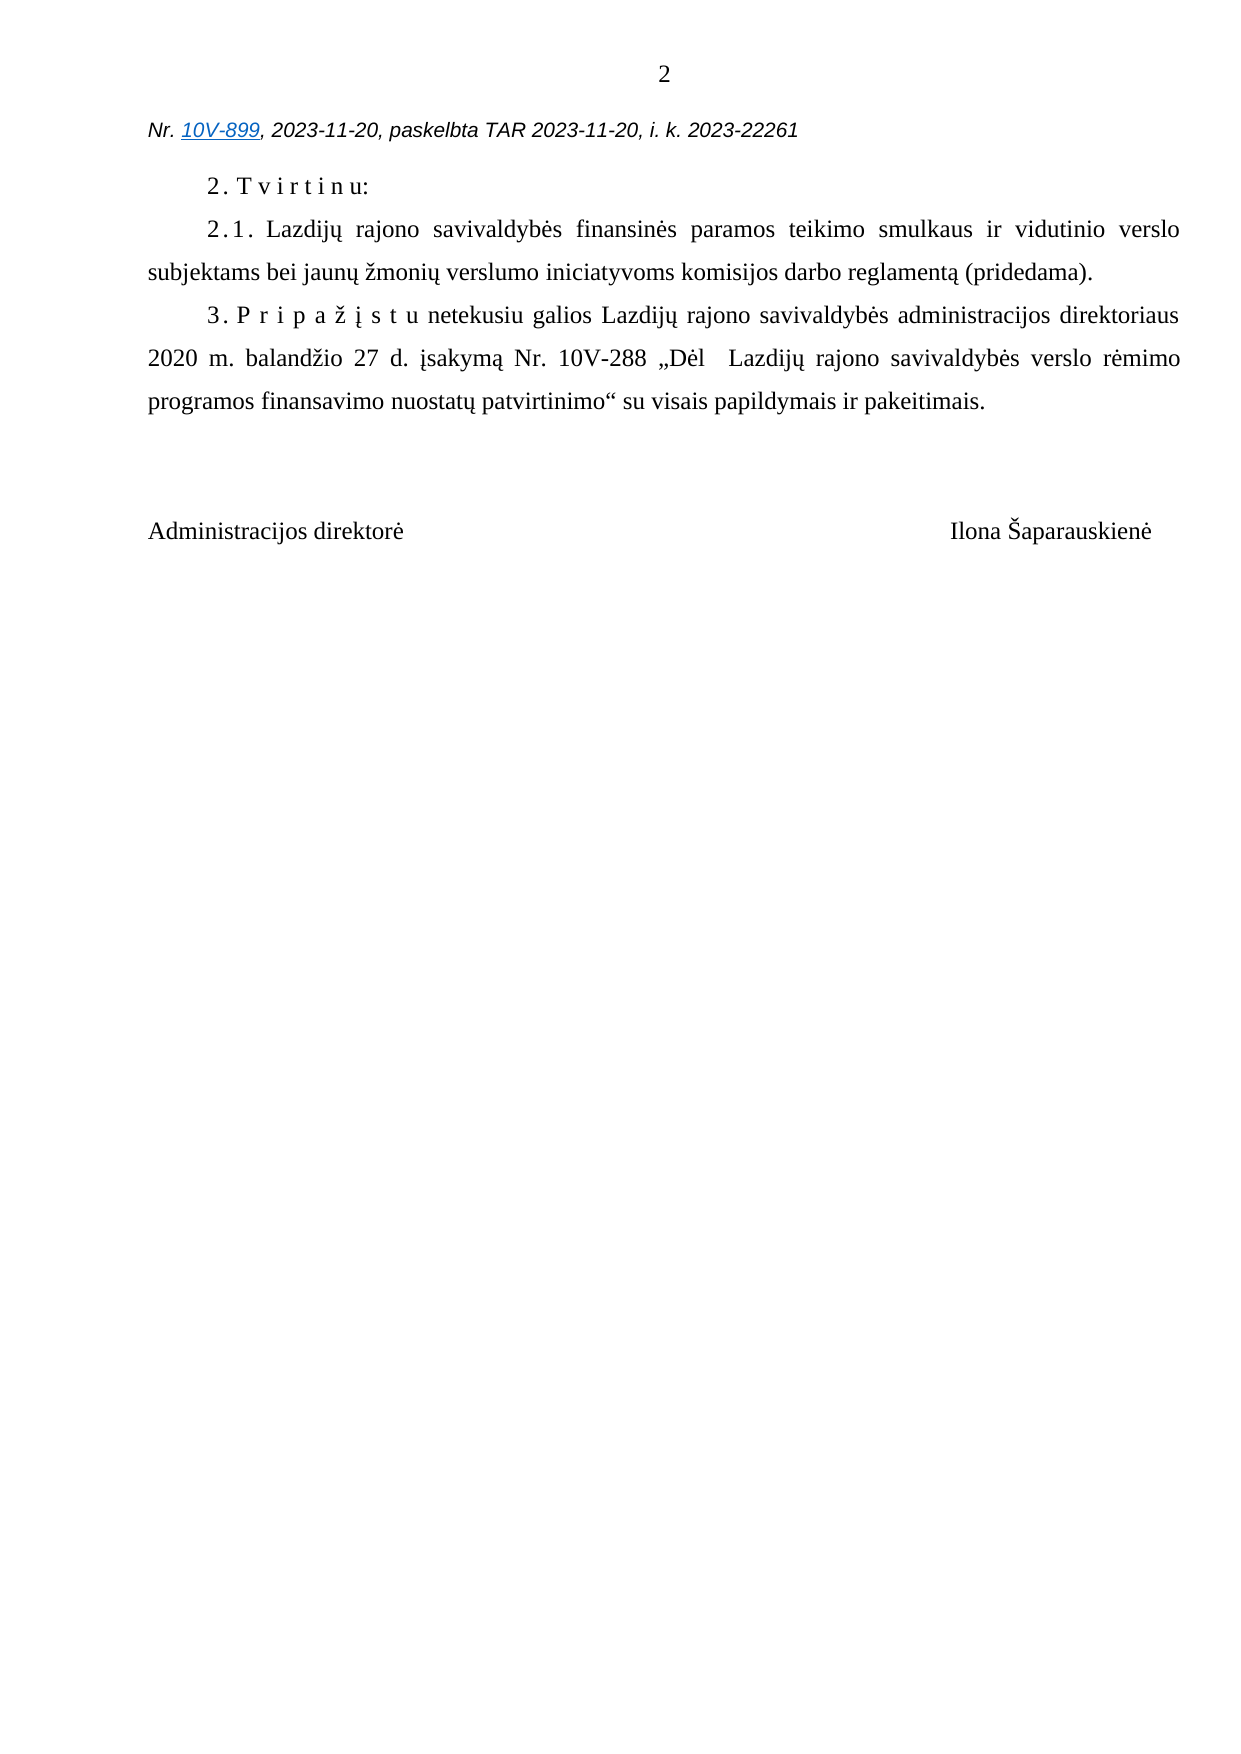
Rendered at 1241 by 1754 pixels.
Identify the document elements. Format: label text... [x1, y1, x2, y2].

text Administracijos direktorė Ilona Šaparauskienė [148, 516, 1181, 544]
text 2. T v i r t i n u: [148, 171, 1181, 199]
text 2.1. Lazdijų rajono savivaldybės finansinės paramos teikimo smulkaus ir vidutinio verslo subjektams bei jaunų žmonių verslumo iniciatyvoms komisijos darbo reglamentą (pridedama). [148, 214, 1181, 286]
text Nr. 10V-899, 2023-11-20, paskelbta TAR 2023-11-20, i. k. 2023-22261 [148, 118, 1181, 142]
text 3. P r i p a ž į s t u netekusiu galios Lazdijų rajono savivaldybės administracijos direktoriaus 2020 m. balandžio 27 d. įsakymą Nr. 10V-288 „Dėl Lazdijų rajono savivaldybės verslo rėmimo programos finansavimo nuostatų patvirtinimo“ su visais papildymais ir pakeitimais. [148, 300, 1181, 415]
